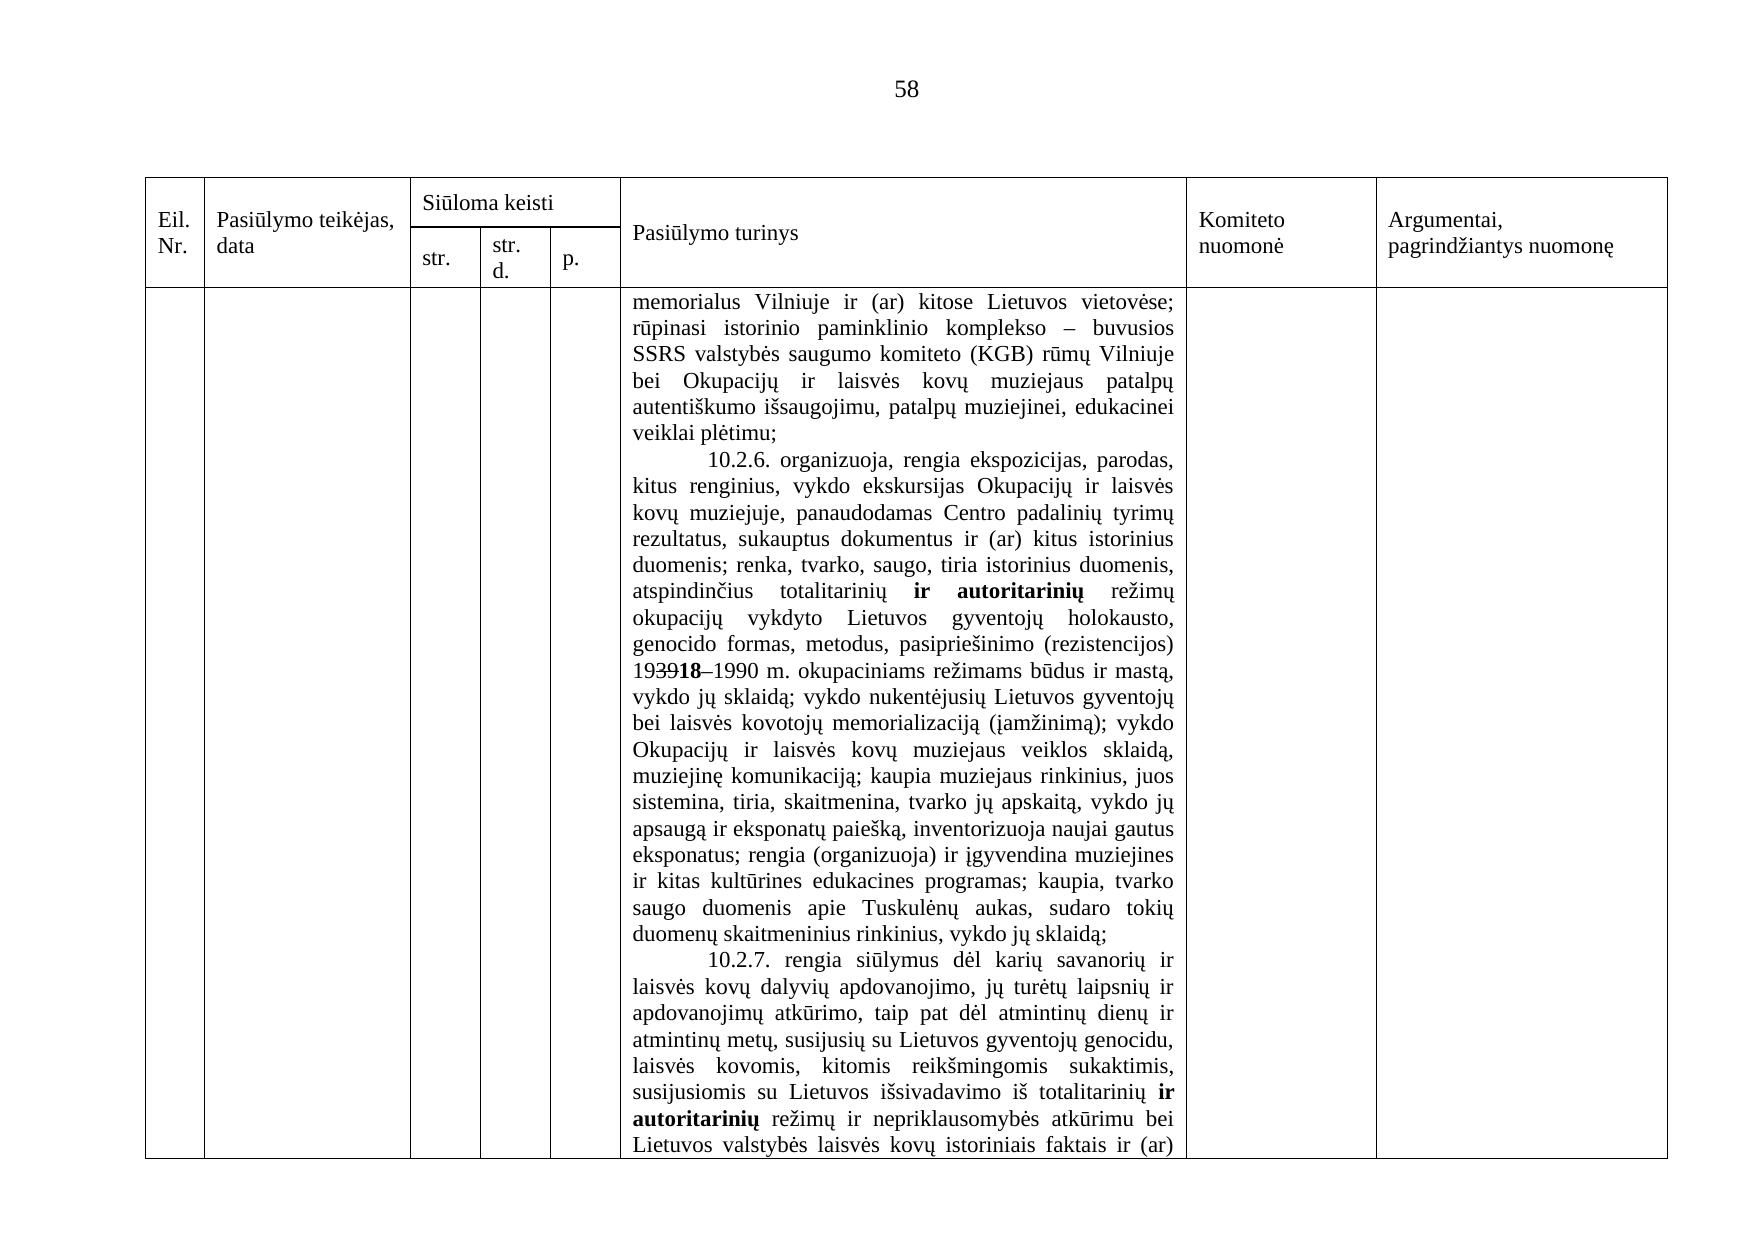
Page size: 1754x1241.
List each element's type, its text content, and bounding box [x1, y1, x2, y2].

table_header Pasiūlymo teikėjas, data [205, 178, 410, 287]
table_cell 10 [411, 288, 480, 1157]
table_cell 13. [146, 288, 204, 1157]
table_header Siūloma keisti [411, 178, 620, 226]
table_header Eil. Nr. [146, 178, 204, 287]
table_cell [551, 288, 620, 1157]
table_cell memorialus Vilniuje ir (ar) kitose Lietuvos vietovėse; rūpinasi istorinio paminklinio komplekso – buvusios SSRS valstybės saugumo komiteto (KGB) rūmų Vilniuje bei Okupacijų ir laisvės kovų muziejaus patalpų autentiškumo išsaugojimu, patalpų muziejinei, edukacinei veiklai plėtimu; 10.2.6. organizuoja, rengia ekspozicijas, parodas, kitus renginius, vykdo ekskursijas Okupacijų ir laisvės kovų muziejuje, panaudodamas Centro padalinių tyrimų rezultatus, sukauptus dokumentus ir (ar) kitus istorinius duomenis; renka, tvarko, saugo, tiria istorinius duomenis, atspindinčius totalitarinių ir autoritarinių režimų okupacijų vykdyto Lietuvos gyventojų holokausto, genocido formas, metodus, pasipriešinimo (rezistencijos) 193918–1990 m. okupaciniams režimams būdus ir mastą, vykdo jų sklaidą; vykdo nukentėjusių Lietuvos gyventojų bei laisvės kovotojų memorializaciją (įamžinimą); vykdo Okupacijų ir laisvės kovų muziejaus veiklos sklaidą, muziejinę komunikaciją; kaupia muziejaus rinkinius, juos sistemina, tiria, skaitmenina, tvarko jų apskaitą, vykdo jų apsaugą ir eksponatų paiešką, inventorizuoja naujai gautus eksponatus; rengia (organizuoja) ir įgyvendina muziejines ir kitas kultūrines edukacines programas; kaupia, tvarko saugo duomenis apie Tuskulėnų aukas, sudaro tokių duomenų skaitmeninius rinkinius, vykdo jų sklaidą; 10.2.7. rengia siūlymus dėl karių savanorių ir laisvės kovų dalyvių apdovanojimo, jų turėtų laipsnių ir apdovanojimų atkūrimo, taip pat dėl atmintinų dienų ir atmintinų metų, susijusių su Lietuvos gyventojų genocidu, laisvės kovomis, kitomis reikšmingomis sukaktimis, susijusiomis su Lietuvos išsivadavimo iš totalitarinių ir autoritarinių režimų ir nepriklausomybės atkūrimu bei Lietuvos valstybės laisvės kovų istoriniais faktais ir (ar) [621, 288, 1186, 1157]
table_cell Seimo nariai: Audronius Ažubalis, Rima Baškienė, Justinas Urbanavičius, Kazys Starkevičius 2024-01-23 [205, 288, 410, 1157]
table_header Komiteto nuomonė [1187, 178, 1376, 287]
table_header Argumentai, pagrindžiantys nuomonę [1377, 178, 1667, 287]
table_cell p. [551, 228, 620, 287]
table_cell [1187, 288, 1376, 1157]
table_cell [1377, 288, 1667, 1157]
table_cell [481, 288, 550, 1157]
table_header Pasiūlymo turinys [621, 178, 1186, 287]
table_cell str. [411, 228, 480, 287]
table_cell str. d. [481, 228, 550, 287]
